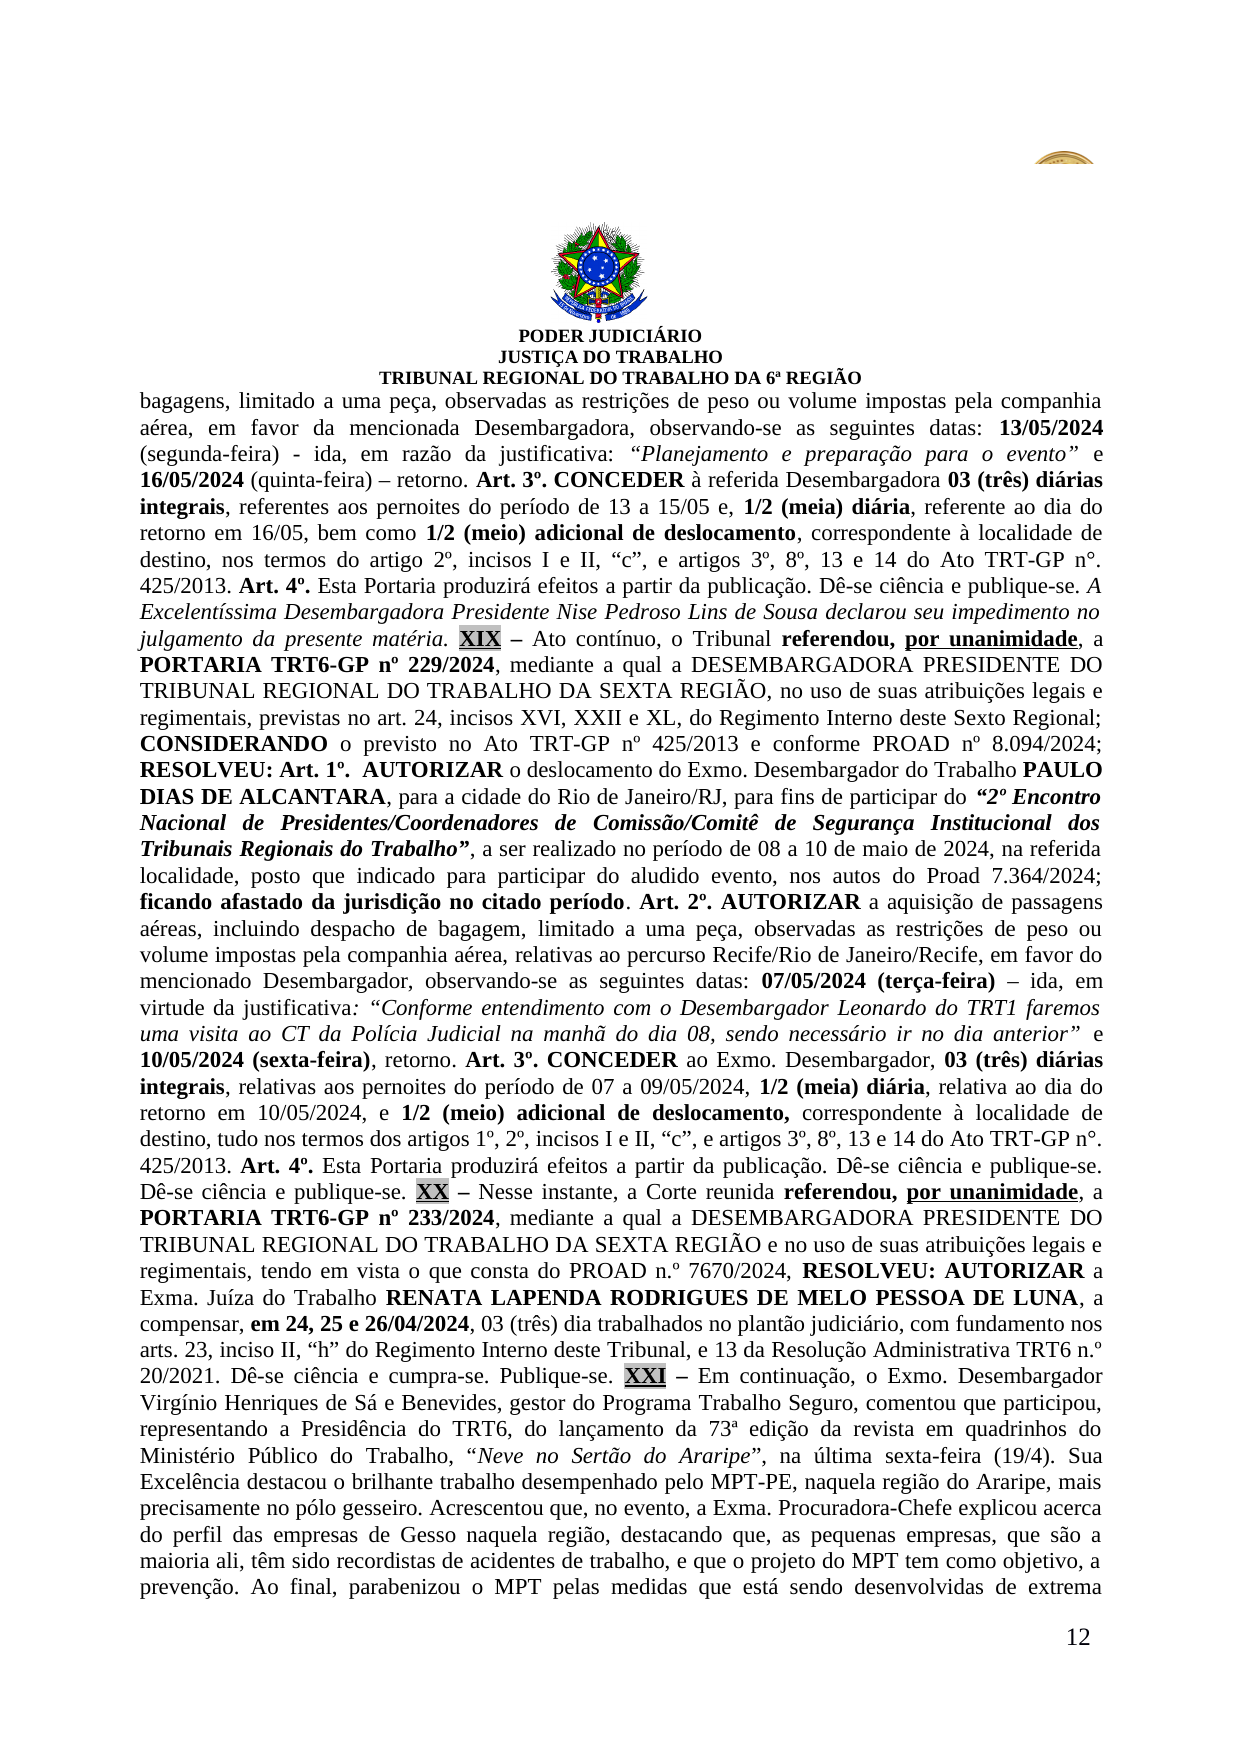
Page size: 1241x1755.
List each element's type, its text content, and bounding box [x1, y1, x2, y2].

text bagagens, limitado a uma peça, observadas as restrições de peso ou volume impostas pela companhia aérea, em favor da mencionada Desembargadora, observando-se as seguintes datas: 13/05/2024 (segunda-feira) - ida, em razão da justificativa: “Planejamento e preparação para o evento” e 16/05/2024 (quinta-feira) – retorno. Art. 3º. CONCEDER à referida Desembargadora 03 (três) diárias integrais, referentes aos pernoites do período de 13 a 15/05 e, 1/2 (meia) diária, referente ao dia do retorno em 16/05, bem como 1/2 (meio) adicional de deslocamento, correspondente à localidade de destino, nos termos do artigo 2º, incisos I e II, “c”, e artigos 3º, 8º, 13 e 14 do Ato TRT-GP n°. 425/2013. Art. 4º. Esta Portaria produzirá efeitos a partir da publicação. Dê-se ciência e publique-se. A Excelentíssima Desembargadora Presidente Nise Pedroso Lins de Sousa declarou seu impedimento no julgamento da presente matéria. XIX – Ato contínuo, o Tribunal referendou, por unanimidade, a PORTARIA TRT6-GP nº 229/2024, mediante a qual a DESEMBARGADORA PRESIDENTE DO TRIBUNAL REGIONAL DO TRABALHO DA SEXTA REGIÃO, no uso de suas atribuições legais e regimentais, previstas no art. 24, incisos XVI, XXII e XL, do Regimento Interno deste Sexto Regional; CONSIDERANDO o previsto no Ato TRT-GP nº 425/2013 e conforme PROAD nº 8.094/2024; RESOLVEU: Art. 1º. AUTORIZAR o deslocamento do Exmo. Desembargador do Trabalho PAULO DIAS DE ALCANTARA, para a cidade do Rio de Janeiro/RJ, para fins de participar do “2º Encontro Nacional de Presidentes/Coordenadores de Comissão/Comitê de Segurança Institucional dos Tribunais Regionais do Trabalho”, a ser realizado no período de 08 a 10 de maio de 2024, na referida localidade, posto que indicado para participar do aludido evento, nos autos do Proad 7.364/2024; ficando afastado da jurisdição no citado período. Art. 2º. AUTORIZAR a aquisição de passagens aéreas, incluindo despacho de bagagem, limitado a uma peça, observadas as restrições de peso ou volume impostas pela companhia aérea, relativas ao percurso Recife/Rio de Janeiro/Recife, em favor do mencionado Desembargador, observando-se as seguintes datas: 07/05/2024 (terça-feira) – ida, em virtude da justificativa: “Conforme entendimento com o Desembargador Leonardo do TRT1 faremos uma visita ao CT da Polícia Judicial na manhã do dia 08, sendo necessário ir no dia anterior” e 10/05/2024 (sexta-feira), retorno. Art. 3º. CONCEDER ao Exmo. Desembargador, 03 (três) diárias integrais, relativas aos pernoites do período de 07 a 09/05/2024, 1/2 (meia) diária, relativa ao dia do retorno em 10/05/2024, e 1/2 (meio) adicional de deslocamento, correspondente à localidade de destino, tudo nos termos dos artigos 1º, 2º, incisos I e II, “c”, e artigos 3º, 8º, 13 e 14 do Ato TRT-GP n°. 425/2013. Art. 4º. Esta Portaria produzirá efeitos a partir da publicação. Dê-se ciência e publique-se. Dê-se ciência e publique-se. XX – Nesse instante, a Corte reunida referendou, por unanimidade, a PORTARIA TRT6-GP nº 233/2024, mediante a qual a DESEMBARGADORA PRESIDENTE DO TRIBUNAL REGIONAL DO TRABALHO DA SEXTA REGIÃO e no uso de suas atribuições legais e regimentais, tendo em vista o que consta do PROAD n.º 7670/2024, RESOLVEU: AUTORIZAR a Exma. Juíza do Trabalho RENATA LAPENDA RODRIGUES DE MELO PESSOA DE LUNA, a compensar, em 24, 25 e 26/04/2024, 03 (três) dia trabalhados no plantão judiciário, com fundamento nos arts. 23, inciso II, “h” do Regimento Interno deste Tribunal, e 13 da Resolução Administrativa TRT6 n.º 20/2021. Dê-se ciência e cumpra-se. Publique-se. XXI – Em continuação, o Exmo. Desembargador Virgínio Henriques de Sá e Benevides, gestor do Programa Trabalho Seguro, comentou que participou, representando a Presidência do TRT6, do lançamento da 73ª edição da revista em quadrinhos do Ministério Público do Trabalho, “Neve no Sertão do Araripe”, na última sexta-feira (19/4). Sua Excelência destacou o brilhante trabalho desempenhado pelo MPT-PE, naquela região do Araripe, mais precisamente no pólo gesseiro. Acrescentou que, no evento, a Exma. Procuradora-Chefe explicou acerca do perfil das empresas de Gesso naquela região, destacando que, as pequenas empresas, que são a maioria ali, têm sido recordistas de acidentes de trabalho, e que o projeto do MPT tem como objetivo, a prevenção. Ao final, parabenizou o MPT pelas medidas que está sendo desenvolvidas de extrema [139, 387, 1103, 1600]
